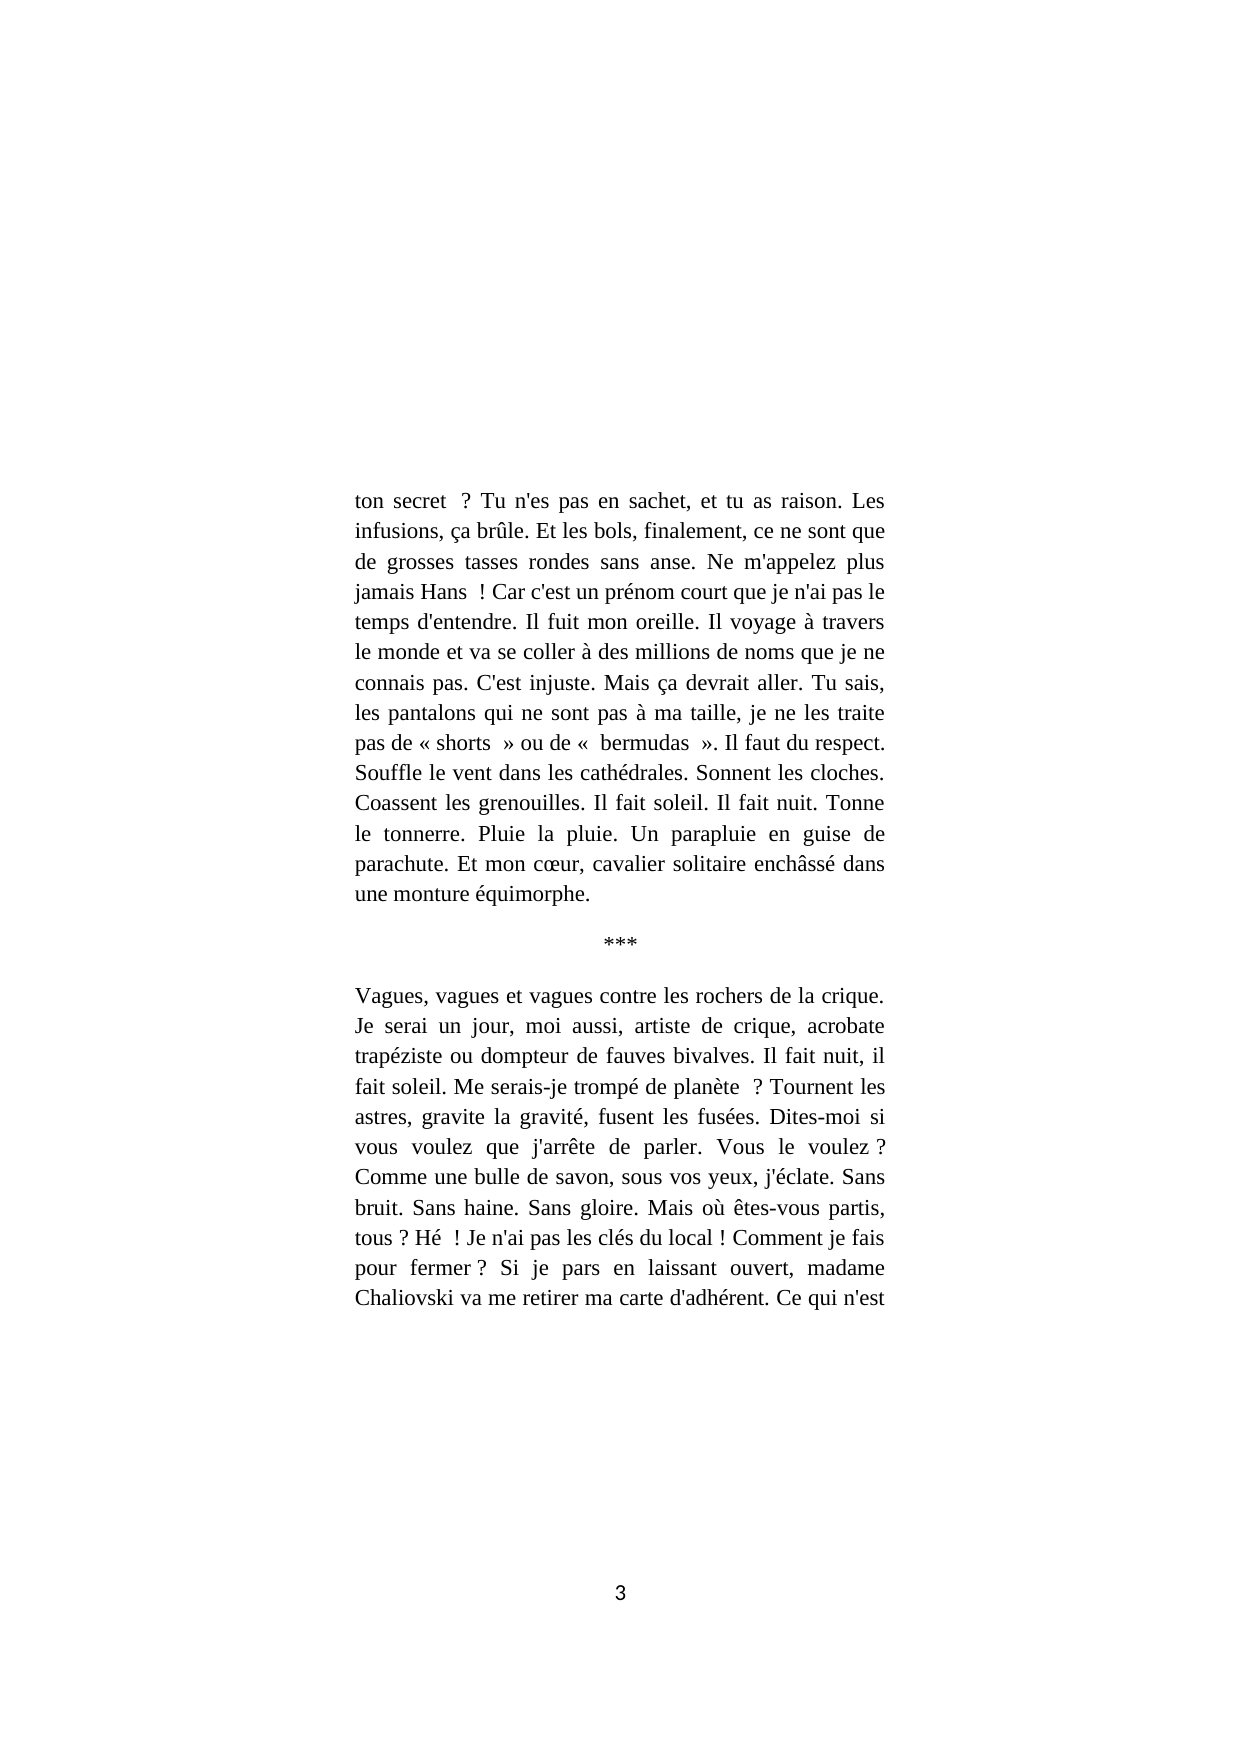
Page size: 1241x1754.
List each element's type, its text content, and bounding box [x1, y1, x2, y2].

text *** [354, 931, 886, 957]
text ton secret ? Tu n'es pas en sachet, et tu as raison. Les infusions, ça brûle. Et les bols, finalement, ce ne sont que de grosses tasses rondes sans anse. Ne m'appelez plus jamais Hans ! Car c'est un prénom court que je n'ai pas le temps d'entendre. Il fuit mon oreille. Il voyage à travers le monde et va se coller à des millions de noms que je ne connais pas. C'est injuste. Mais ça devrait aller. Tu sais, les pantalons qui ne sont pas à ma taille, je ne les traite pas de « shorts » ou de « bermudas ». Il faut du respect. Souffle le vent dans les cathédrales. Sonnent les cloches. Coassent les grenouilles. Il fait soleil. Il fait nuit. Tonne le tonnerre. Pluie la pluie. Un parapluie en guise de parachute. Et mon cœur, cavalier solitaire enchâssé dans une monture équimorphe. [354, 487, 886, 906]
text Vagues, vagues et vagues contre les rochers de la crique. Je serai un jour, moi aussi, artiste de crique, acrobate trapéziste ou dompteur de fauves bivalves. Il fait nuit, il fait soleil. Me serais-je trompé de planète ? Tournent les astres, gravite la gravité, fusent les fusées. Dites-moi si vous voulez que j'arrête de parler. Vous le voulez ? Comme une bulle de savon, sous vos yeux, j'éclate. Sans bruit. Sans haine. Sans gloire. Mais où êtes-vous partis, tous ? Hé ! Je n'ai pas les clés du local ! Comment je fais pour fermer ? Si je pars en laissant ouvert, madame Chaliovski va me retirer ma carte d'adhérent. Ce qui n'est [354, 982, 886, 1311]
